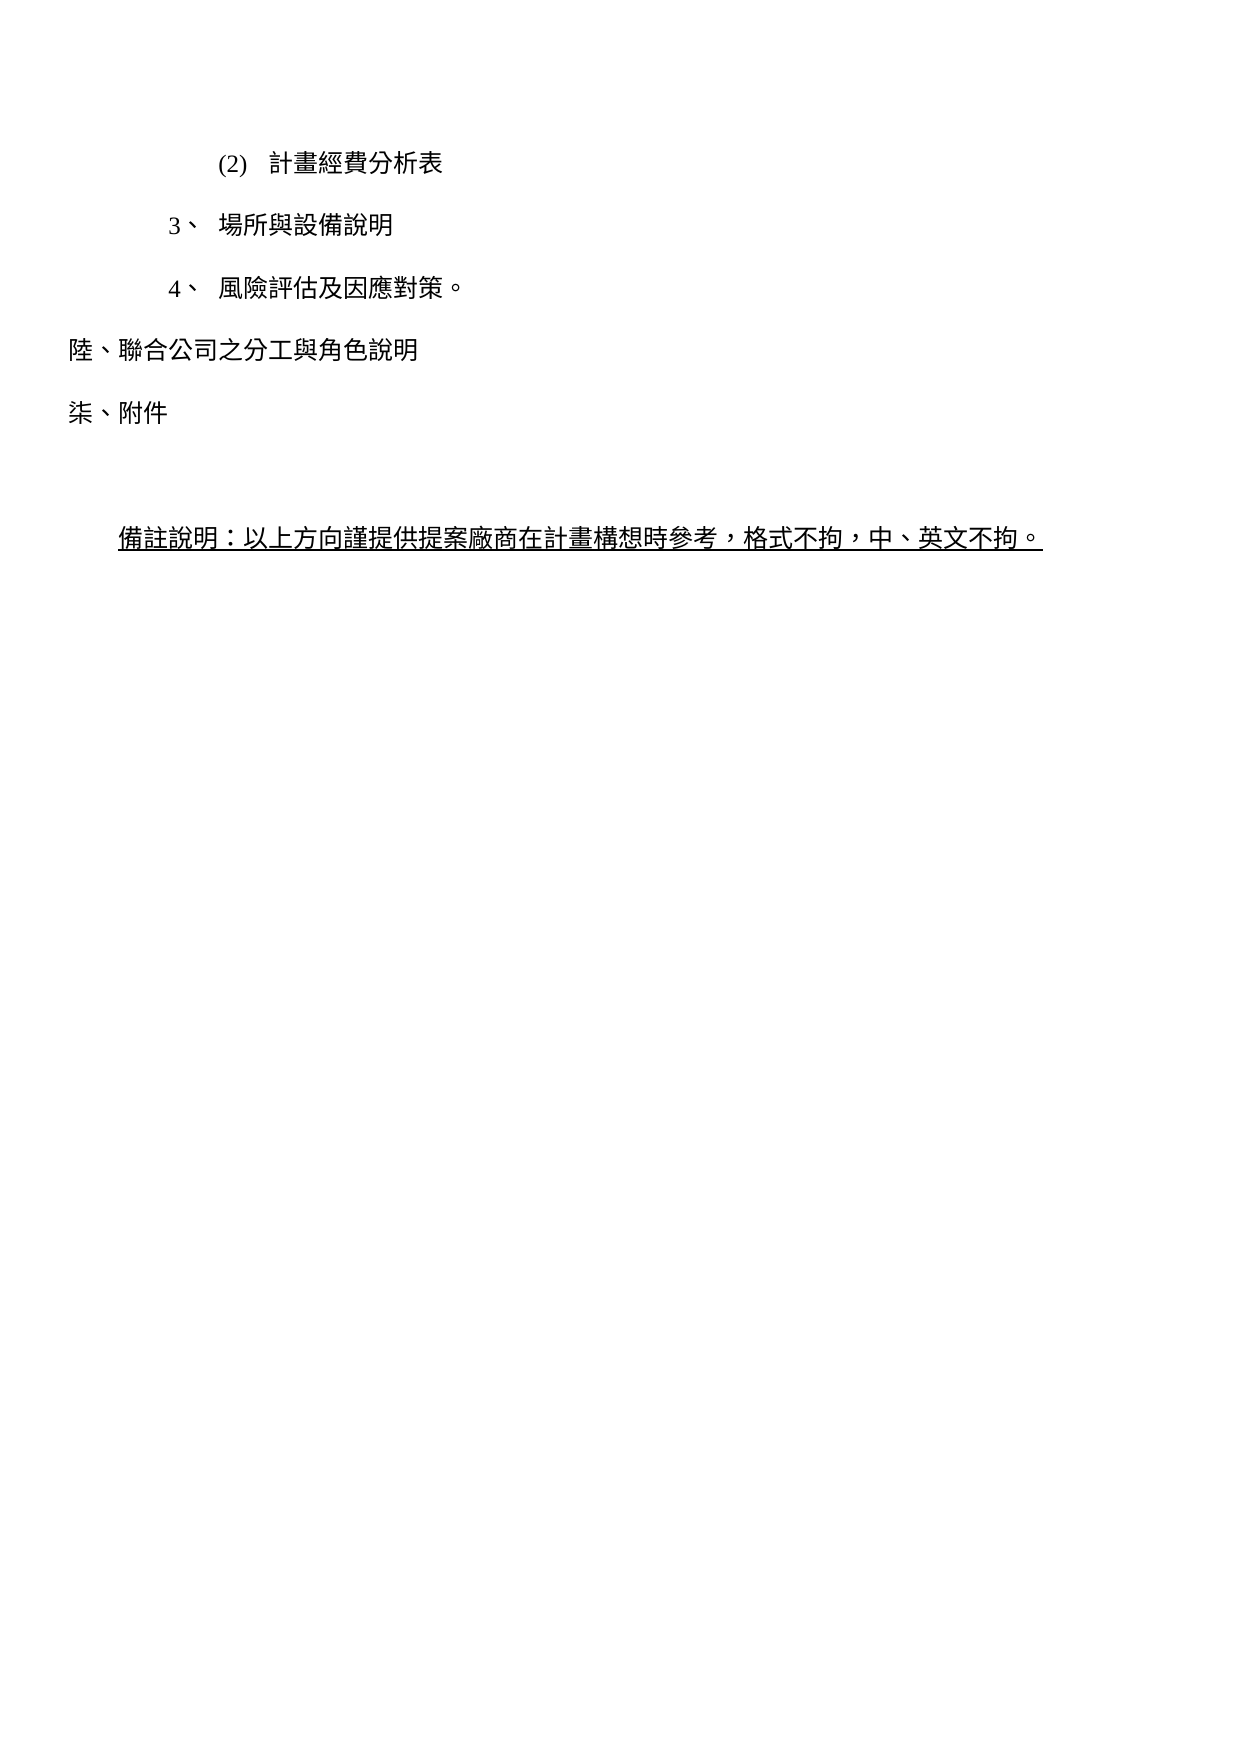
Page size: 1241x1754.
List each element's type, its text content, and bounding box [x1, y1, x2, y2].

text 備註說明：以上方向謹提供提案廠商在計畫構想時參考，格式不拘，中、英文不拘。 [118, 494, 1122, 557]
list 計畫經費分析表 [218, 119, 1122, 182]
list 附件 [68, 369, 1122, 432]
list 聯合公司之分工與角色說明 [68, 307, 1122, 369]
list 場所與設備說明 [168, 182, 1122, 244]
list 風險評估及因應對策。 [168, 244, 1122, 307]
